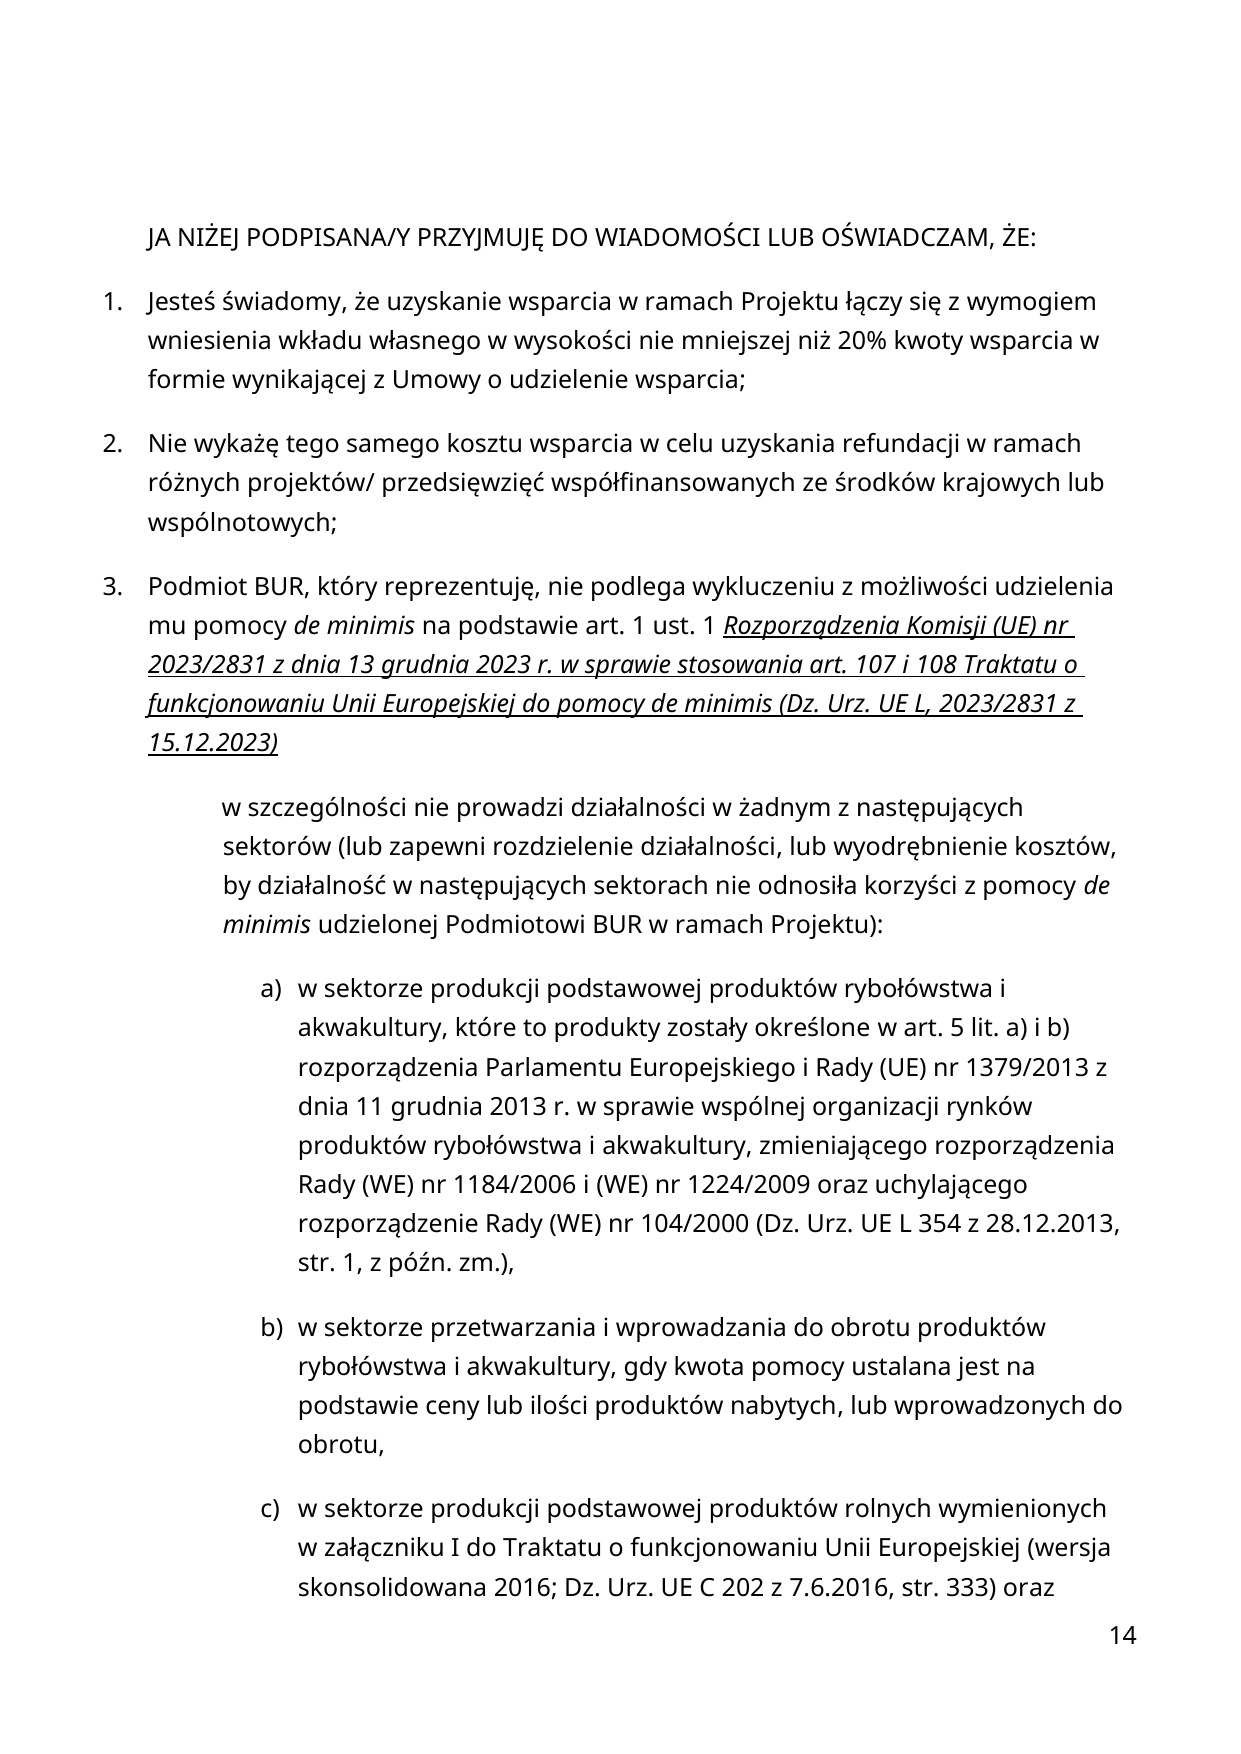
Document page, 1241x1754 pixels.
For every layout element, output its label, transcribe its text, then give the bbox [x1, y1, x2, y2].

list w sektorze produkcji podstawowej produktów rybołówstwa i akwakultury, które to produkty zostały określone w art. 5 lit. a) i b) rozporządzenia Parlamentu Europejskiego i Rady (UE) nr 1379/2013 z dnia 11 grudnia 2013 r. w sprawie wspólnej organizacji rynków produktów rybołówstwa i akwakultury, zmieniającego rozporządzenia Rady (WE) nr 1184/2006 i (WE) nr 1224/2009 oraz uchylającego rozporządzenie Rady (WE) nr 104/2000 (Dz. Urz. UE L 354 z 28.12.2013, str. 1, z późn. zm.), [260, 971, 1137, 1279]
list Podmiot BUR, który reprezentuję, nie podlega wykluczeniu z możliwości udzielenia mu pomocy de minimis na podstawie art. 1 ust. 1 Rozporządzenia Komisji (UE) nr 2023/2831 z dnia 13 grudnia 2023 r. w sprawie stosowania art. 107 i 108 Traktatu o funkcjonowaniu Unii Europejskiej do pomocy de minimis (Dz. Urz. UE L, 2023/2831 z 15.12.2023) [102, 568, 1137, 759]
text w szczególności nie prowadzi działalności w żadnym z następujących sektorów (lub zapewni rozdzielenie działalności, lub wyodrębnienie kosztów, by działalność w następujących sektorach nie odnosiła korzyści z pomocy de minimis udzielonej Podmiotowi BUR w ramach Projektu): [221, 789, 1137, 941]
list w sektorze przetwarzania i wprowadzania do obrotu produktów rybołówstwa i akwakultury, gdy kwota pomocy ustalana jest na podstawie ceny lub ilości produktów nabytych, lub wprowadzonych do obrotu, [260, 1309, 1137, 1461]
list Jesteś świadomy, że uzyskanie wsparcia w ramach Projektu łączy się z wymogiem wniesienia wkładu własnego w wysokości nie mniejszej niż 20% kwoty wsparcia w formie wynikającej z Umowy o udzielenie wsparcia; [102, 283, 1137, 396]
list Nie wykażę tego samego kosztu wsparcia w celu uzyskania refundacji w ramach różnych projektów/ przedsięwzięć współfinansowanych ze środków krajowych lub wspólnotowych; [102, 426, 1137, 538]
text JA NIŻEJ PODPISANA/Y PRZYJMUJĘ DO WIADOMOŚCI LUB OŚWIADCZAM, ŻE: [148, 219, 1137, 253]
list w sektorze produkcji podstawowej produktów rolnych wymienionych w załączniku I do Traktatu o funkcjonowaniu Unii Europejskiej (wersja skonsolidowana 2016; Dz. Urz. UE C 202 z 7.6.2016, str. 333) oraz [260, 1491, 1137, 1603]
